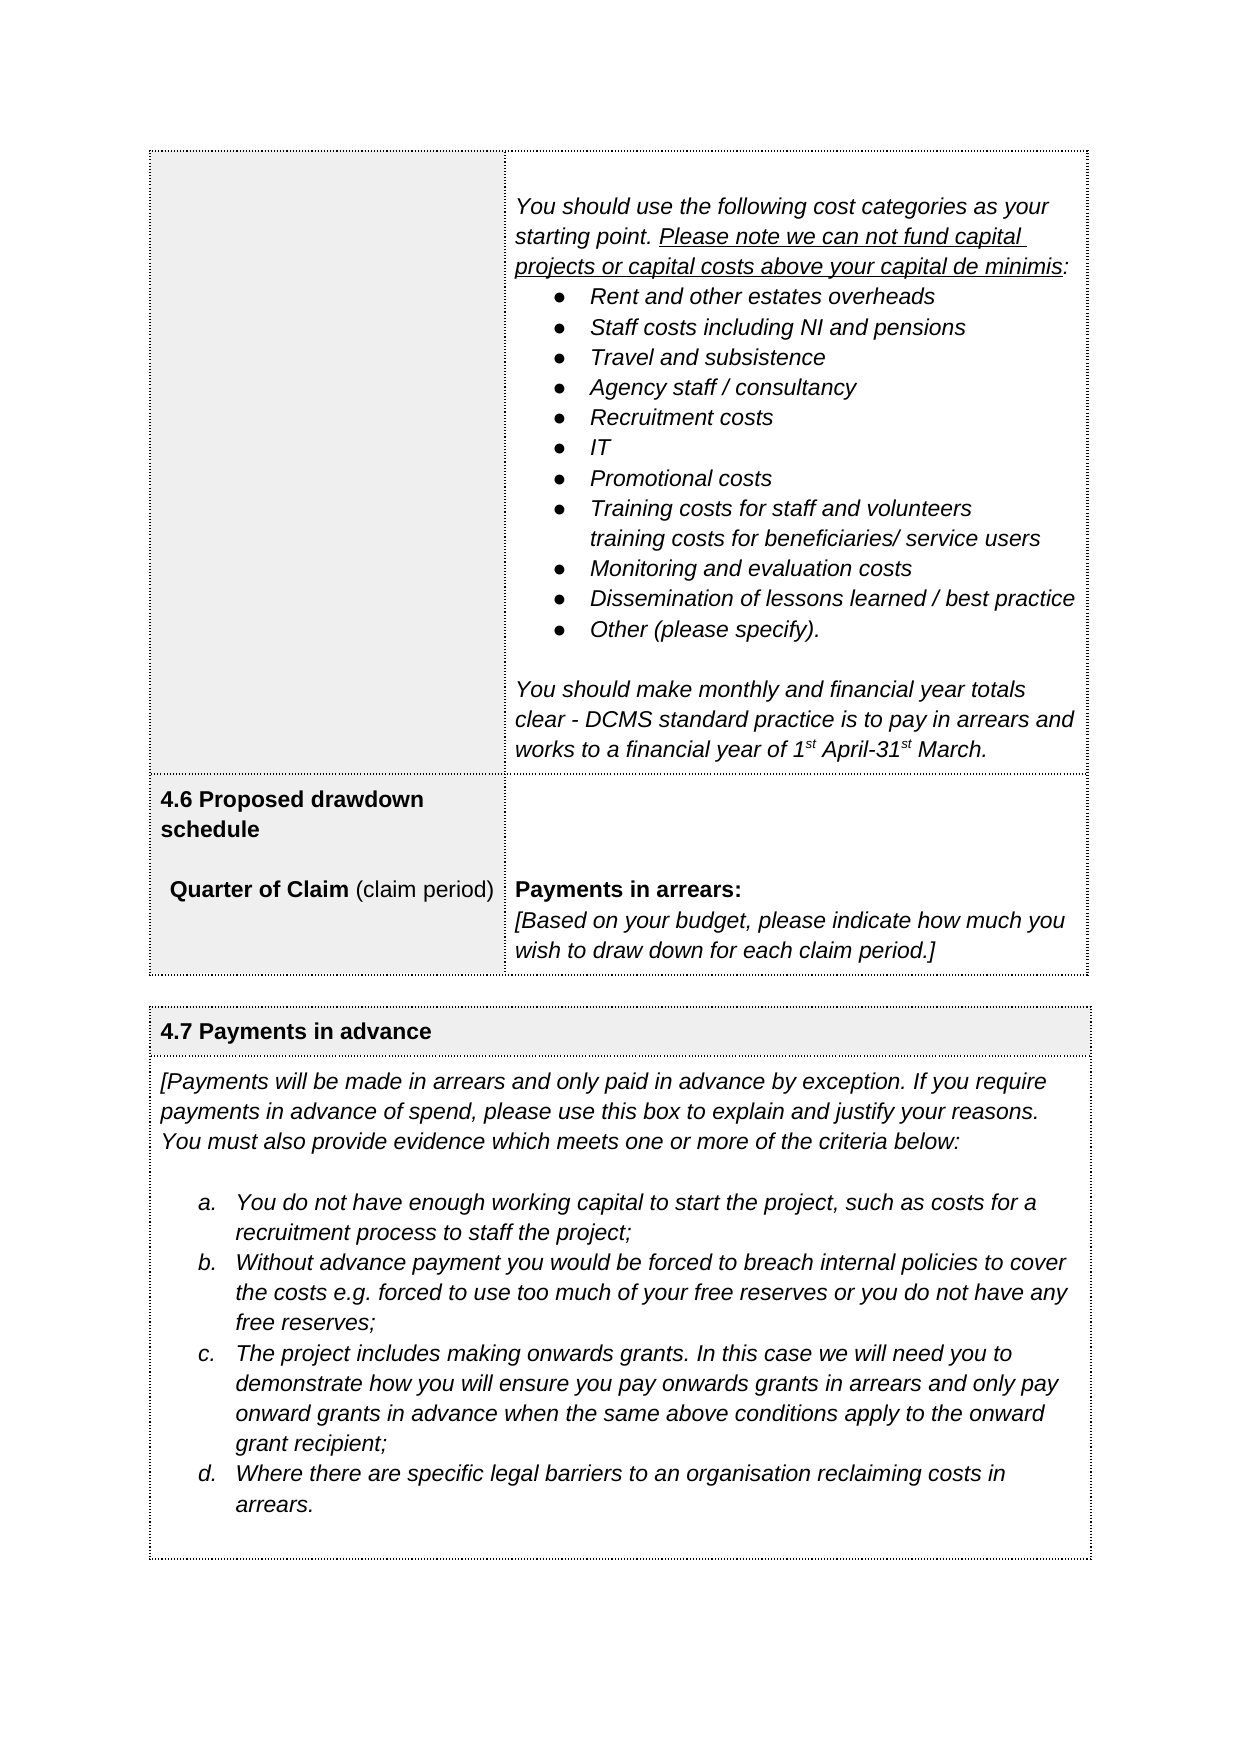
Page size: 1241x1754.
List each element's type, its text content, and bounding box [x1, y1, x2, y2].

table_cell Payments in arrears: [Based on your budget, please indicate how much you wish to draw down for each claim period.] [505, 773, 1087, 973]
table_cell You should use the following cost categories as your starting point. Please note we can not fund capital projects or capital costs above your capital de minimis: Rent and other estates overheads Staff costs including NI and pensions Travel and subsistence Agency staff / consultancy Recruitment costs IT Promotional costs Training costs for staff and volunteers training costs for beneficiaries/ service users Monitoring and evaluation costs Dissemination of lessons learned / best practice Other (please specify). You should make monthly and financial year totals clear - DCMS standard practice is to pay in arrears and works to a financial year of 1st April-31st March. [505, 150, 1087, 773]
table_cell [Payments will be made in arrears and only paid in advance by exception. If you require payments in advance of spend, please use this box to explain and justify your reasons. You must also provide evidence which meets one or more of the criteria below: You do not have enough working capital to start the project, such as costs for a recruitment process to staff the project; Without advance payment you would be forced to breach internal policies to cover the costs e.g. forced to use too much of your free reserves or you do not have any free reserves; The project includes making onwards grants. In this case we will need you to demonstrate how you will ensure you pay onwards grants in arrears and only pay onward grants in advance when the same above conditions apply to the onward grant recipient; Where there are specific legal barriers to an organisation reclaiming costs in arrears. [150, 1055, 1091, 1557]
table_cell 4.6 Proposed drawdown schedule Quarter of Claim (claim period) [150, 773, 504, 973]
table_cell [150, 150, 504, 773]
table_header 4.7 Payments in advance [150, 1006, 1091, 1055]
